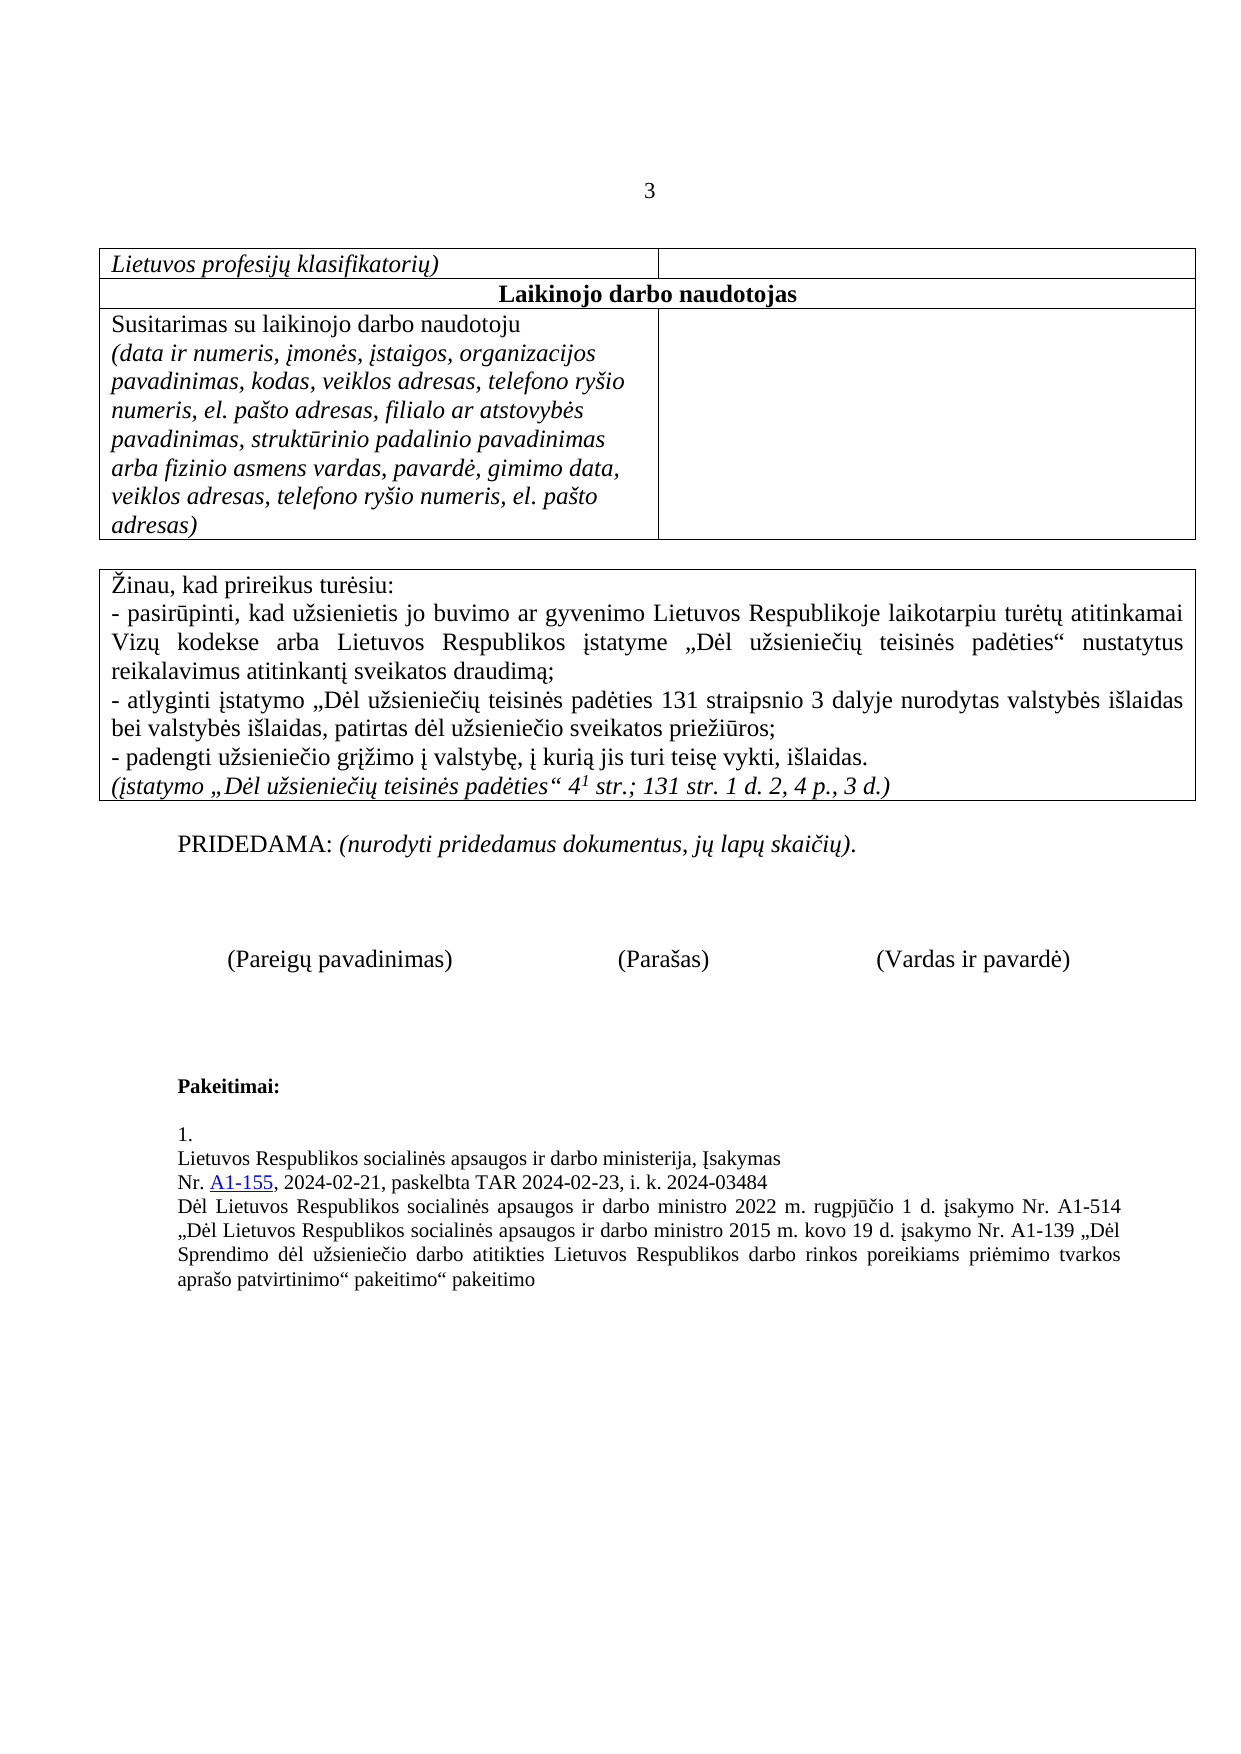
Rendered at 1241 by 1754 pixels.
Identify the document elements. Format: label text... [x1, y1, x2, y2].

text PRIDEDAMA: (nurodyti pridedamus dokumentus, jų lapų skaičių). [177, 829, 1122, 858]
text 1. [177, 1122, 1122, 1146]
text Dėl Lietuvos Respublikos socialinės apsaugos ir darbo ministro 2022 m. rugpjūčio 1 d. įsakymo Nr. A1-514 „Dėl Lietuvos Respublikos socialinės apsaugos ir darbo ministro 2015 m. kovo 19 d. įsakymo Nr. A1-139 „Dėl Sprendimo dėl užsieniečio darbo atitikties Lietuvos Respublikos darbo rinkos poreikiams priėmimo tvarkos aprašo patvirtinimo“ pakeitimo“ pakeitimo [177, 1194, 1122, 1291]
table_header (Pareigų pavadinimas) [177, 916, 503, 973]
table_cell Laikinojo darbo naudotojas [100, 279, 1195, 308]
text Lietuvos Respublikos socialinės apsaugos ir darbo ministerija, Įsakymas [177, 1146, 1122, 1170]
table_cell [659, 309, 1195, 539]
text Nr. A1-155, 2024-02-21, paskelbta TAR 2024-02-23, i. k. 2024-03484 [177, 1170, 1122, 1194]
table_cell Lietuvos profesijų klasifikatorių) [100, 249, 658, 278]
text Pakeitimai: [177, 1074, 1122, 1098]
table_header (Vardas ir pavardė) [824, 916, 1122, 973]
table_header (Parašas) [503, 916, 824, 973]
table_cell Susitarimas su laikinojo darbo naudotoju (data ir numeris, įmonės, įstaigos, organizacijos pavadinimas, kodas, veiklos adresas, telefono ryšio numeris, el. pašto adresas, filialo ar atstovybės pavadinimas, struktūrinio padalinio pavadinimas arba fizinio asmens vardas, pavardė, gimimo data, veiklos adresas, telefono ryšio numeris, el. pašto adresas) [100, 309, 658, 539]
table_cell [659, 249, 1195, 278]
table_header Žinau, kad prireikus turėsiu: - pasirūpinti, kad užsienietis jo buvimo ar gyvenimo Lietuvos Respublikoje laikotarpiu turėtų atitinkamai Vizų kodekse arba Lietuvos Respublikos įstatyme „Dėl užsieniečių teisinės padėties“ nustatytus reikalavimus atitinkantį sveikatos draudimą; - atlyginti įstatymo „Dėl užsieniečių teisinės padėties 131 straipsnio 3 dalyje nurodytas valstybės išlaidas bei valstybės išlaidas, patirtas dėl užsieniečio sveikatos priežiūros; - padengti užsieniečio grįžimo į valstybę, į kurią jis turi teisę vykti, išlaidas. (įstatymo „Dėl užsieniečių teisinės padėties“ 41 str.; 131 str. 1 d. 2, 4 p., 3 d.) [100, 570, 1195, 800]
